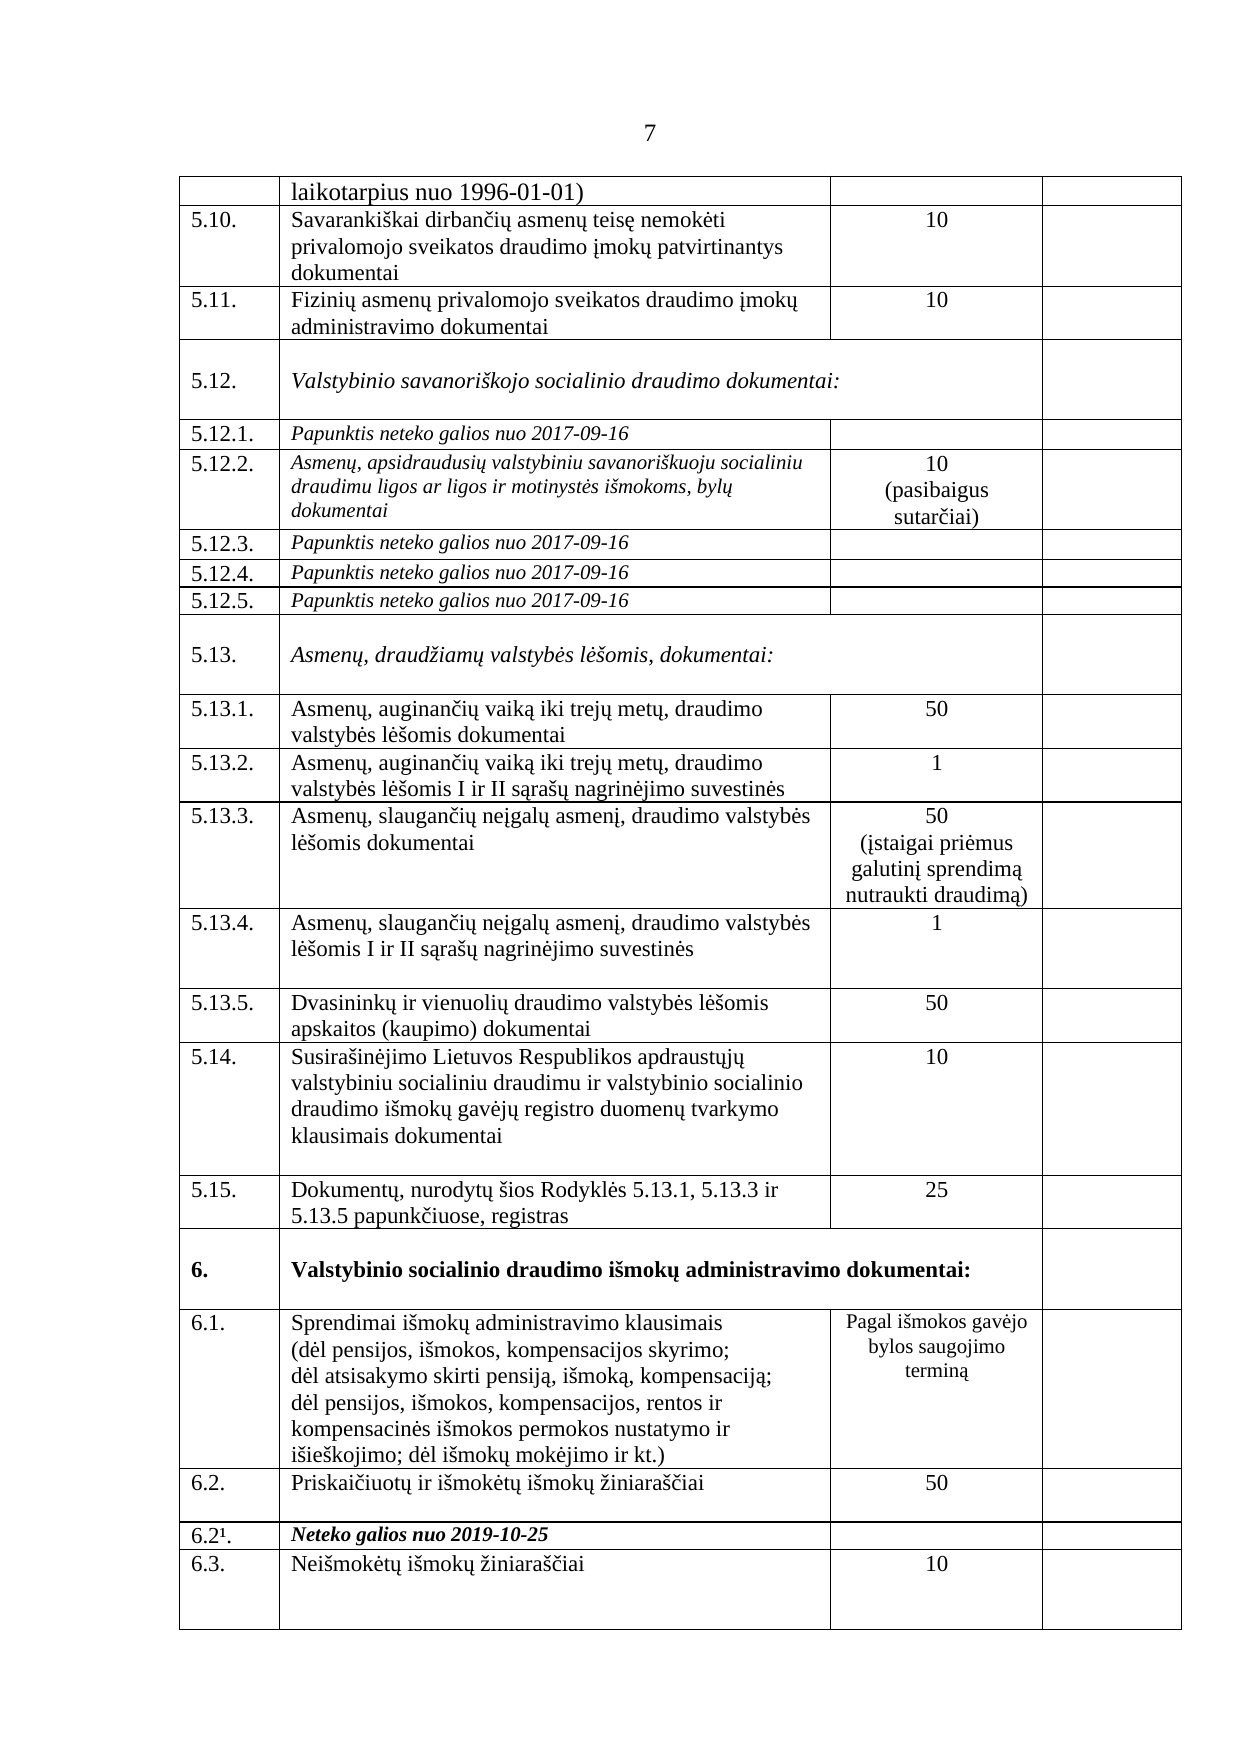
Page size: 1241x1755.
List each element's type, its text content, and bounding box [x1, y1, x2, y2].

table_cell 50 [831, 1469, 1042, 1521]
table_cell Pagal išmokos gavėjo bylos saugojimo terminą [831, 1310, 1042, 1468]
table_cell 5.13.5. [180, 989, 279, 1042]
table_cell [174, 586, 179, 614]
table_cell Neišmokėtų išmokų žiniaraščiai [280, 1550, 830, 1629]
table_cell [174, 1549, 179, 1629]
table_cell 1 [831, 749, 1042, 801]
table_cell Asmenų, draudžiamų valstybės lėšomis, dokumentai: [280, 615, 1042, 694]
table_cell [1043, 749, 1181, 801]
table_cell 6.2. [180, 1469, 279, 1521]
table_cell [1043, 420, 1181, 449]
table_cell 25 [831, 1176, 1042, 1228]
table_cell Asmenų, apsidraudusių valstybiniu savanoriškuoju socialiniu draudimu ligos ar ligos ir motinystės išmokoms, bylų dokumentai [280, 450, 830, 529]
table_cell [174, 1468, 179, 1521]
table_cell [174, 559, 179, 586]
table_cell [831, 1523, 1042, 1549]
table_cell 5.12. [180, 340, 279, 419]
table_cell [1043, 340, 1181, 419]
table_cell [831, 420, 1042, 449]
table_cell 50 [831, 989, 1042, 1042]
table_cell Papunktis neteko galios nuo 2017-09-16 [280, 530, 830, 559]
table_cell [1043, 287, 1181, 339]
table_cell 5.15. [180, 1176, 279, 1228]
table_cell [174, 1521, 179, 1549]
table_cell 50 [831, 695, 1042, 748]
table_cell [831, 177, 1042, 205]
table_cell Priskaičiuotų ir išmokėtų išmokų žiniaraščiai [280, 1469, 830, 1521]
table_cell 5.11. [180, 287, 279, 339]
table_cell 10 [831, 287, 1042, 339]
table_cell [1043, 1043, 1181, 1174]
table_cell laikotarpius nuo 1996-01-01) [280, 177, 830, 205]
table_cell [1043, 989, 1181, 1042]
table_cell Fizinių asmenų privalomojo sveikatos draudimo įmokų administravimo dokumentai [280, 287, 830, 339]
table_cell 10 (pasibaigus sutarčiai) [831, 450, 1042, 529]
table_cell 6.3. [180, 1550, 279, 1629]
table_cell Susirašinėjimo Lietuvos Respublikos apdraustųjų valstybiniu socialiniu draudimu ir valstybinio socialinio draudimo išmokų gavėjų registro duomenų tvarkymo klausimais dokumentai [280, 1043, 830, 1174]
table_cell 5.12.2. [180, 450, 279, 529]
table_cell [174, 449, 179, 529]
table_cell 10 [831, 1550, 1042, 1629]
table_cell 5.12.4. [180, 560, 279, 586]
table_cell [174, 529, 179, 559]
table_cell 6.2¹. [180, 1523, 279, 1549]
table_cell [831, 530, 1042, 559]
table_cell Dokumentų, nurodytų šios Rodyklės 5.13.1, 5.13.3 ir 5.13.5 papunkčiuose, registras [280, 1176, 830, 1228]
table_cell [174, 801, 179, 908]
table_cell 5.12.5. [180, 588, 279, 614]
table_cell [1043, 206, 1181, 286]
table_cell Valstybinio socialinio draudimo išmokų administravimo dokumentai: [280, 1229, 1042, 1308]
table_cell 5.13.1. [180, 695, 279, 748]
table_cell [174, 419, 179, 449]
table_cell [174, 176, 179, 205]
table_cell 10 [831, 206, 1042, 286]
table_cell Asmenų, slaugančių neįgalų asmenį, draudimo valstybės lėšomis I ir II sąrašų nagrinėjimo suvestinės [280, 909, 830, 988]
table_cell 5.13. [180, 615, 279, 694]
table_cell [1043, 1229, 1181, 1308]
table_cell 1 [831, 909, 1042, 988]
table_cell [174, 1228, 179, 1308]
table_cell [1043, 560, 1181, 586]
table_cell [1043, 530, 1181, 559]
table_cell Asmenų, auginančių vaiką iki trejų metų, draudimo valstybės lėšomis dokumentai [280, 695, 830, 748]
table_cell [1043, 1550, 1181, 1629]
table_cell [174, 988, 179, 1042]
table_cell [1043, 695, 1181, 748]
table_cell [174, 1175, 179, 1228]
table_cell [174, 339, 179, 419]
table_cell 5.12.3. [180, 530, 279, 559]
table_cell [1043, 803, 1181, 908]
table_cell [174, 694, 179, 748]
table_cell 5.12.1. [180, 420, 279, 449]
table_cell 5.10. [180, 206, 279, 286]
table_cell [1043, 615, 1181, 694]
table_cell Asmenų, slaugančių neįgalų asmenį, draudimo valstybės lėšomis dokumentai [280, 803, 830, 908]
table_cell [174, 614, 179, 694]
table_cell 6. [180, 1229, 279, 1308]
table_cell [174, 1042, 179, 1174]
table_cell Papunktis neteko galios nuo 2017-09-16 [280, 560, 830, 586]
table_cell Papunktis neteko galios nuo 2017-09-16 [280, 588, 830, 614]
table_cell [831, 560, 1042, 586]
table_cell 5.13.3. [180, 803, 279, 908]
table_cell [1043, 1523, 1181, 1549]
table_cell Valstybinio savanoriškojo socialinio draudimo dokumentai: [280, 340, 1042, 419]
table_cell [174, 908, 179, 988]
table_cell [174, 286, 179, 339]
table_cell Asmenų, auginančių vaiką iki trejų metų, draudimo valstybės lėšomis I ir II sąrašų nagrinėjimo suvestinės [280, 749, 830, 801]
table_cell [1043, 1176, 1181, 1228]
table_cell [174, 748, 179, 801]
table_cell 50 (įstaigai priėmus galutinį sprendimą nutraukti draudimą) [831, 803, 1042, 908]
table_cell 6.1. [180, 1310, 279, 1468]
table_cell [1043, 450, 1181, 529]
table_cell Neteko galios nuo 2019-10-25 [280, 1523, 830, 1549]
table_cell [1043, 177, 1181, 205]
table_cell 5.13.4. [180, 909, 279, 988]
table_cell [180, 177, 279, 205]
table_cell [174, 1309, 179, 1468]
table_cell 10 [831, 1043, 1042, 1174]
table_cell 5.13.2. [180, 749, 279, 801]
table_cell [1043, 1469, 1181, 1521]
table_cell [1043, 1310, 1181, 1468]
table_cell Dvasininkų ir vienuolių draudimo valstybės lėšomis apskaitos (kaupimo) dokumentai [280, 989, 830, 1042]
table_cell Papunktis neteko galios nuo 2017-09-16 [280, 420, 830, 449]
table_cell [1043, 909, 1181, 988]
table_cell Sprendimai išmokų administravimo klausimais (dėl pensijos, išmokos, kompensacijos skyrimo; dėl atsisakymo skirti pensiją, išmoką, kompensaciją; dėl pensijos, išmokos, kompensacijos, rentos ir kompensacinės išmokos permokos nustatymo ir išieškojimo; dėl išmokų mokėjimo ir kt.) [280, 1310, 830, 1468]
table_cell [174, 205, 179, 286]
table_cell Savarankiškai dirbančių asmenų teisę nemokėti privalomojo sveikatos draudimo įmokų patvirtinantys dokumentai [280, 206, 830, 286]
table_cell [831, 588, 1042, 614]
table_cell [1043, 588, 1181, 614]
table_cell 5.14. [180, 1043, 279, 1174]
